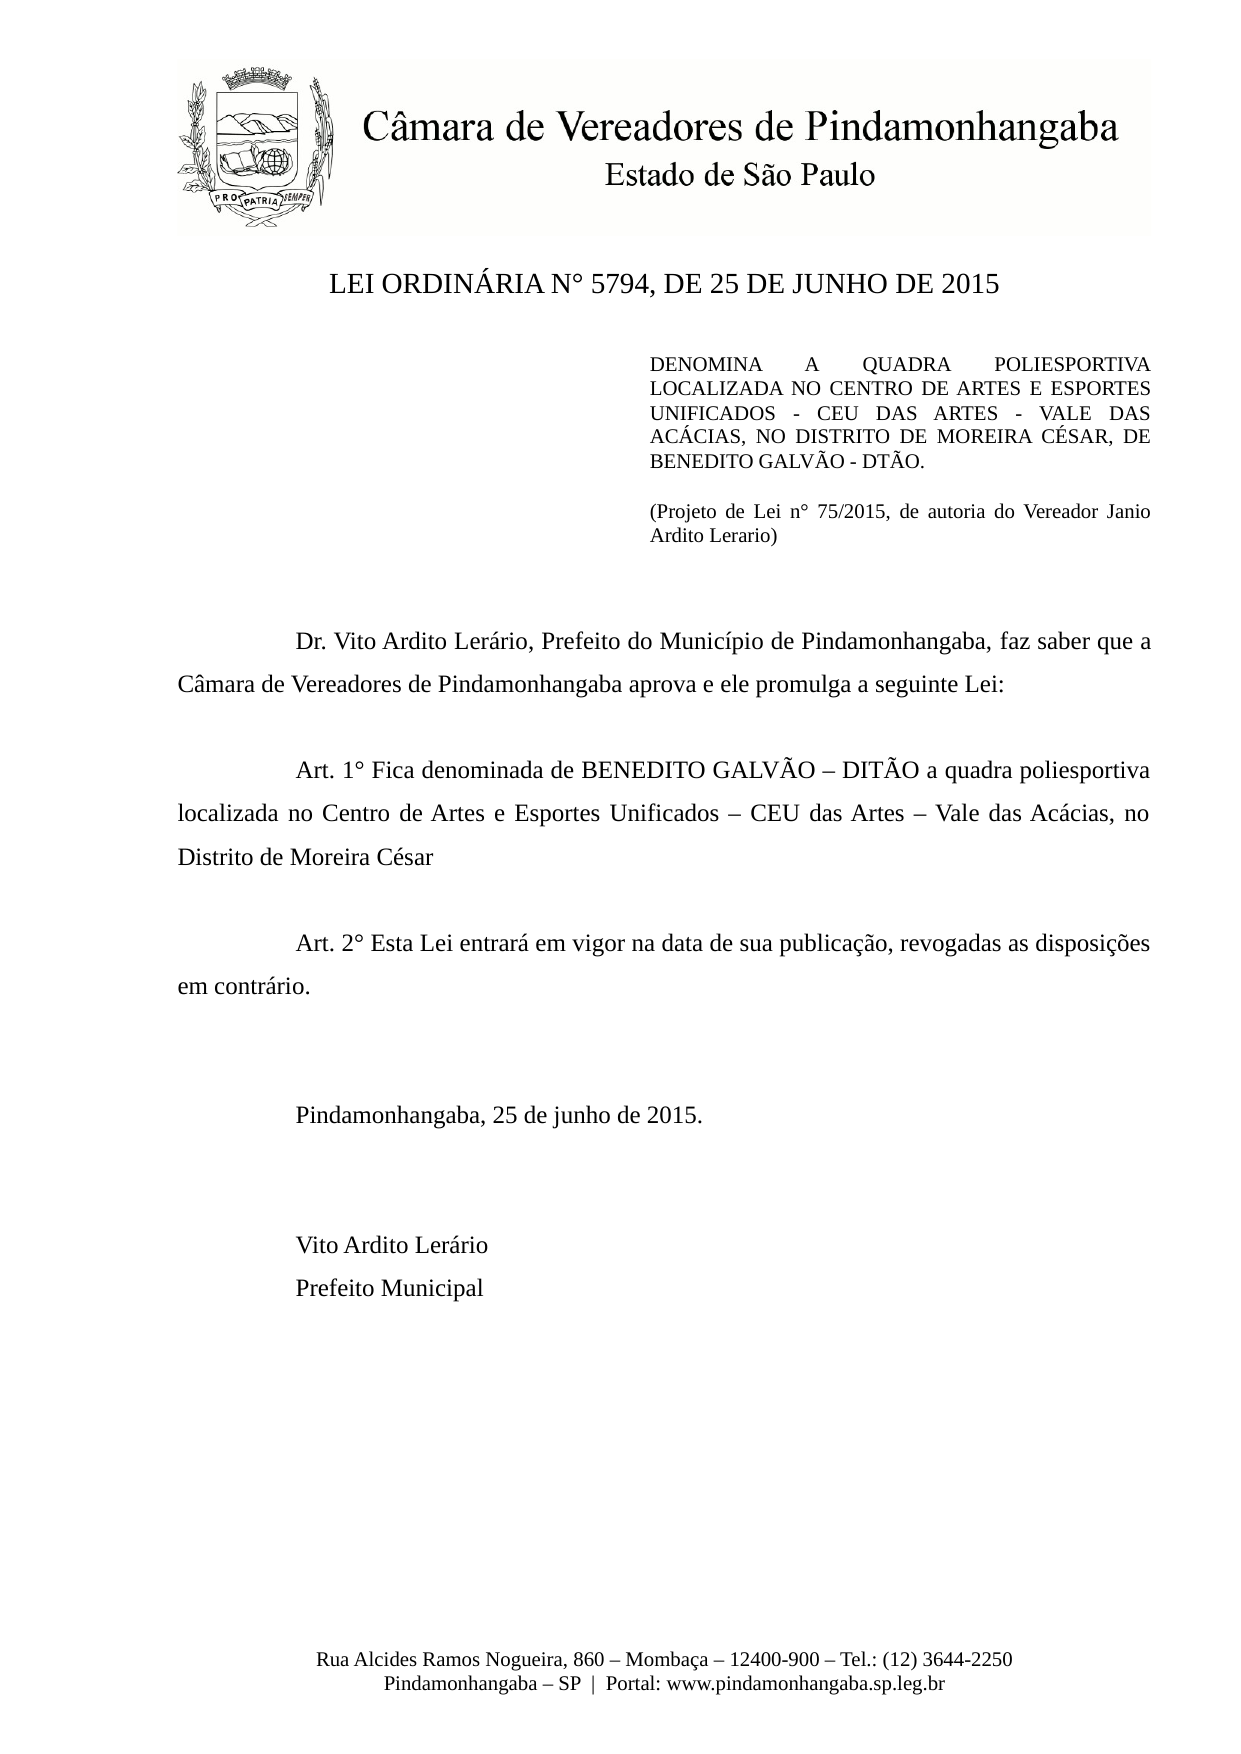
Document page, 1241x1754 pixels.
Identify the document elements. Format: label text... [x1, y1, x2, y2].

text Dr. Vito Ardito Lerário, Prefeito do Município de Pindamonhangaba, faz saber que a Câmara de Vereadores de Pindamonhangaba aprova e ele promulga a seguinte Lei: [177, 626, 1152, 698]
text Pindamonhangaba, 25 de junho de 2015. [177, 1100, 1152, 1129]
picture [177, 59, 1152, 236]
text (Projeto de Lei n° 75/2015, de autoria do Vereador Janio Ardito Lerario) [649, 499, 1152, 547]
text LEI ORDINÁRIA N° 5794, de 25 de junho de 2015 [177, 266, 1152, 299]
text Art. 1° Fica denominada de BENEDITO GALVÃO – DITÃO a quadra poliesportiva localizada no Centro de Artes e Esportes Unificados – CEU das Artes – Vale das Acácias, no Distrito de Moreira César [177, 755, 1152, 870]
text Vito Ardito Lerário [177, 1230, 1152, 1258]
text Prefeito Municipal [177, 1273, 1152, 1302]
text Art. 2° Esta Lei entrará em vigor na data de sua publicação, revogadas as disposições em contrário. [177, 928, 1152, 1000]
text DENOMINA A QUADRA POLIESPORTIVA LOCALIZADA NO CENTRO DE ARTES E ESPORTES UNIFICADOS - CEU DAS ARTES - VALE DAS ACÁCIAS, NO DISTRITO DE MOREIRA CÉSAR, DE BENEDITO GALVÃO - DTÃO. [649, 352, 1152, 473]
